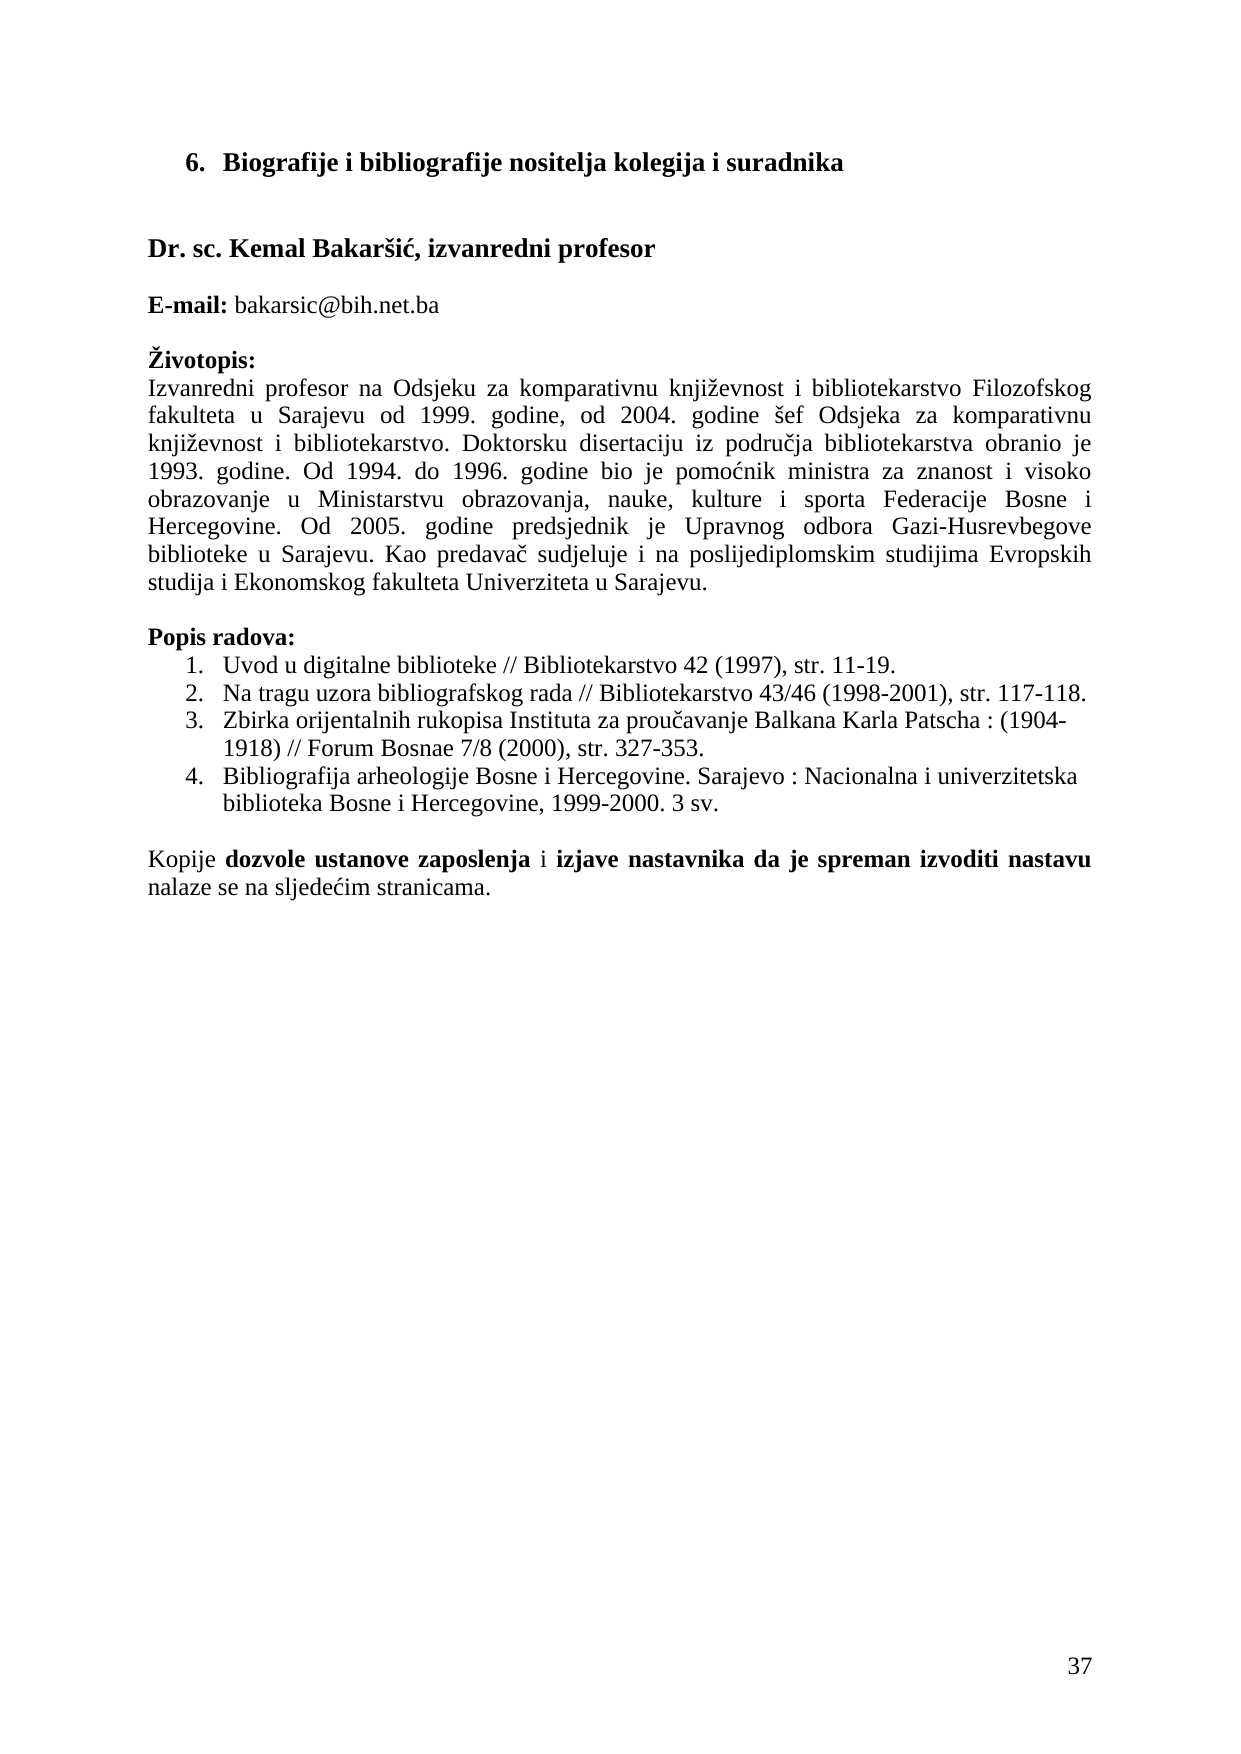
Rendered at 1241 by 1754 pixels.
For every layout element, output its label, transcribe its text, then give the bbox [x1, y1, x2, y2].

text E-mail: bakarsic@bih.net.ba [148, 291, 1092, 318]
list Uvod u digitalne biblioteke // Bibliotekarstvo 42 (1997), str. 11-19. [185, 651, 1092, 679]
list Na tragu uzora bibliografskog rada // Bibliotekarstvo 43/46 (1998-2001), str. 117-118. [185, 679, 1092, 706]
list Zbirka orijentalnih rukopisa Instituta za proučavanje Balkana Karla Patscha : (1904-1918) // Forum Bosnae 7/8 (2000), str. 327-353. [185, 706, 1092, 762]
text Životopis: [148, 346, 1092, 374]
text Izvanredni profesor na Odsjeku za komparativnu književnost i bibliotekarstvo Filozofskog fakulteta u Sarajevu od 1999. godine, od 2004. godine šef Odsjeka za komparativnu književnost i bibliotekarstvo. Doktorsku disertaciju iz područja bibliotekarstva obranio je 1993. godine. Od 1994. do 1996. godine bio je pomoćnik ministra za znanost i visoko obrazovanje u Ministarstvu obrazovanja, nauke, kulture i sporta Federacije Bosne i Hercegovine. Od 2005. godine predsjednik je Upravnog odbora Gazi-Husrevbegove biblioteke u Sarajevu. Kao predavač sudjeluje i na poslijediplomskim studijima Evropskih studija i Ekonomskog fakulteta Univerziteta u Sarajevu. [148, 374, 1092, 596]
text Popis radova: [148, 623, 1092, 651]
text Dr. sc. Kemal Bakaršić, izvanredni profesor [148, 233, 1092, 263]
list Biografije i bibliografije nositelja kolegija i suradnika [185, 148, 1092, 178]
list Bibliografija arheologije Bosne i Hercegovine. Sarajevo : Nacionalna i univerzitetska biblioteka Bosne i Hercegovine, 1999-2000. 3 sv. [185, 762, 1092, 817]
text Kopije dozvole ustanove zaposlenja i izjave nastavnika da je spreman izvoditi nastavu nalaze se na sljedećim stranicama. [148, 845, 1092, 900]
